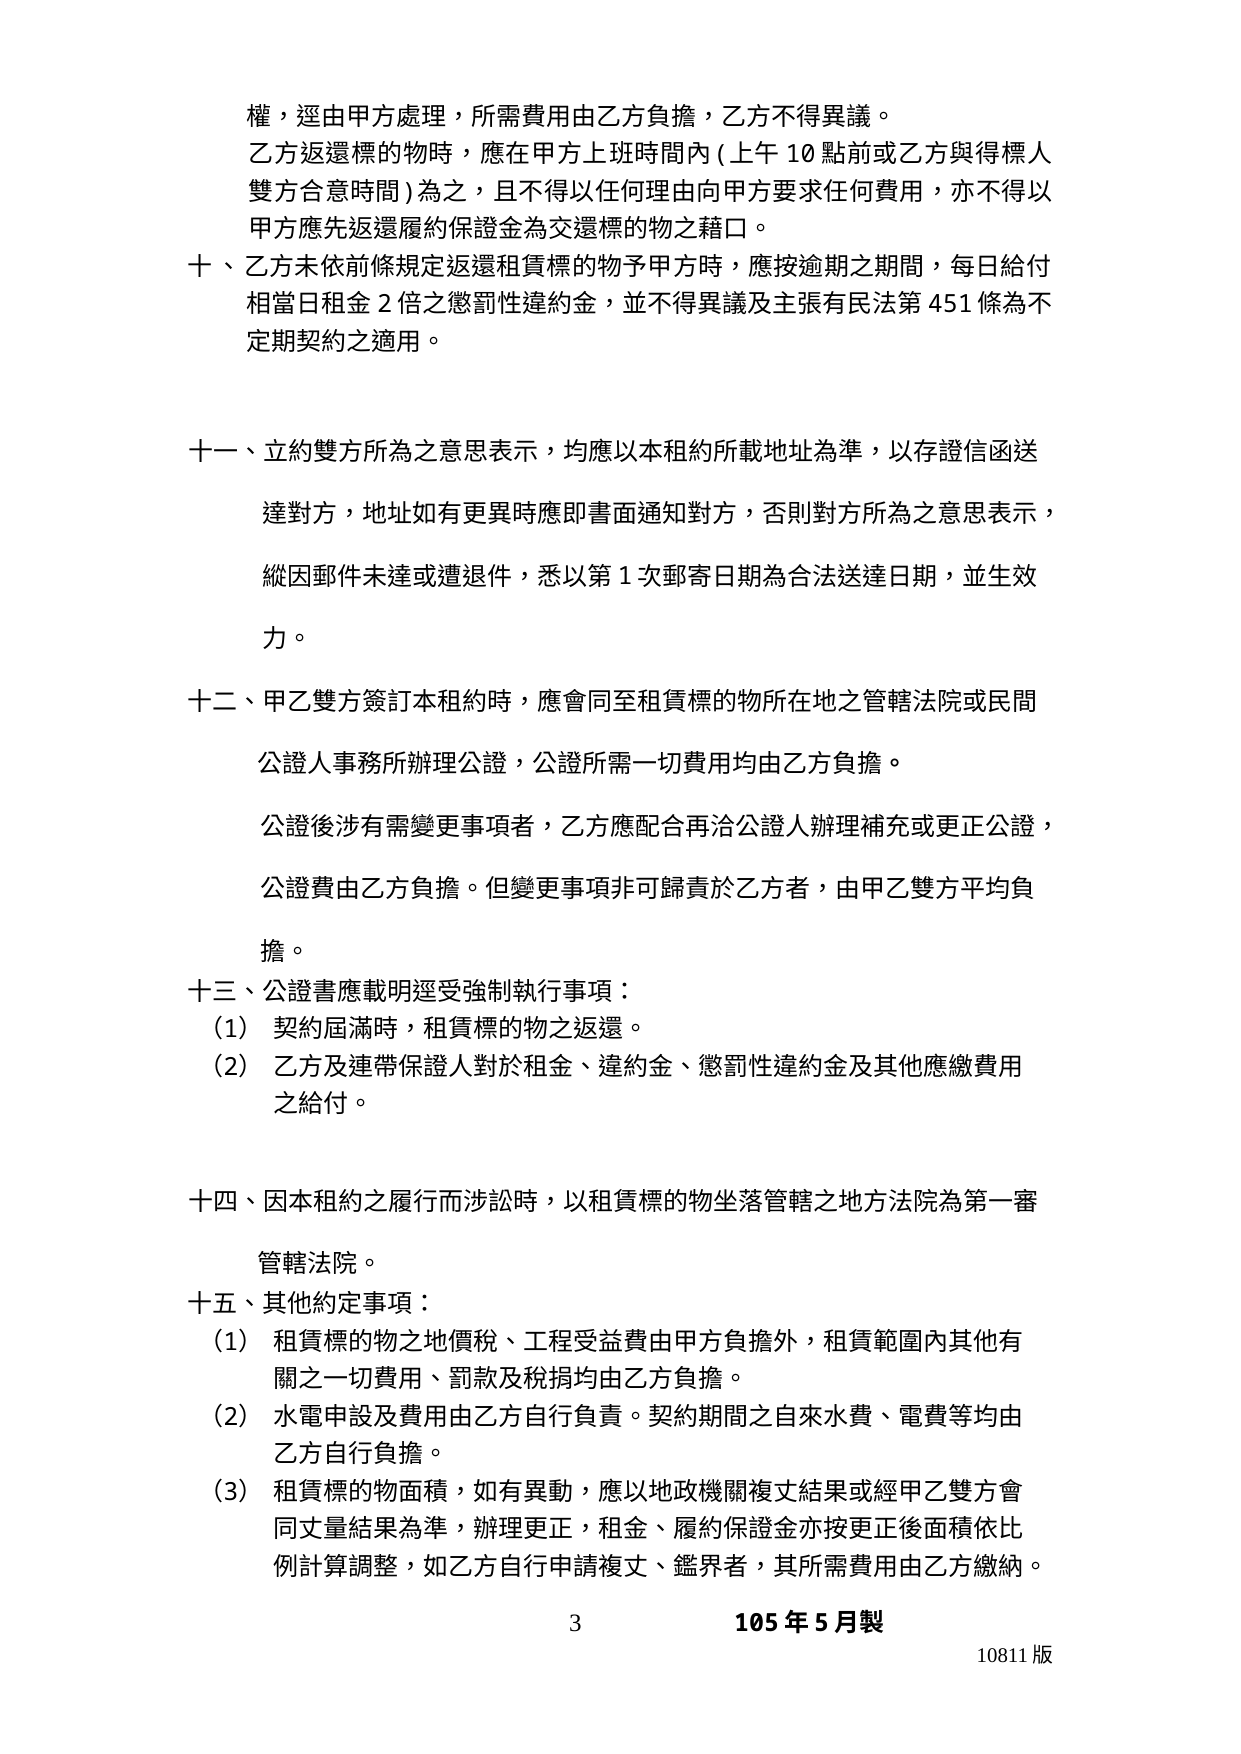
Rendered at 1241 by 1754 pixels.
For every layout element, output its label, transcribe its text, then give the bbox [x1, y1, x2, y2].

text 十四、因本租約之履行而涉訟時，以租賃標的物坐落管轄之地方法院為第一審管轄法院。 [189, 1158, 1053, 1283]
list 水電申設及費用由乙方自行負責。契約期間之自來水費、電費等均由乙方自行負擔。 [198, 1395, 1047, 1470]
text 公證後涉有需變更事項者，乙方應配合再洽公證人辦理補充或更正公證，公證費由乙方負擔。但變更事項非可歸責於乙方者，由甲乙雙方平均負擔。 [260, 783, 1053, 970]
text 乙方返還標的物時，應在甲方上班時間內(上午10點前或乙方與得標人雙方合意時間)為之，且不得以任何理由向甲方要求任何費用，亦不得以甲方應先返還履約保證金為交還標的物之藉口。 [249, 133, 1053, 245]
list 乙方及連帶保證人對於租金、違約金、懲罰性違約金及其他應繳費用之給付。 [198, 1045, 1047, 1120]
text 十、乙方未依前條規定返還租賃標的物予甲方時，應按逾期之期間，每日給付相當日租金2倍之懲罰性違約金，並不得異議及主張有民法第451條為不定期契約之適用。 [187, 245, 1053, 358]
text 十二、甲乙雙方簽訂本租約時，應會同至租賃標的物所在地之管轄法院或民間公證人事務所辦理公證，公證所需一切費用均由乙方負擔。 [187, 658, 1053, 783]
text 十三、公證書應載明逕受強制執行事項： [187, 970, 1053, 1008]
text 權，逕由甲方處理，所需費用由乙方負擔，乙方不得異議。 [187, 95, 1053, 133]
text 十五、其他約定事項： [187, 1283, 1053, 1320]
list 租賃標的物之地價稅、工程受益費由甲方負擔外，租賃範圍內其他有關之一切費用、罰款及稅捐均由乙方負擔。 [198, 1320, 1047, 1395]
list 契約屆滿時，租賃標的物之返還。 [198, 1008, 1047, 1045]
list 租賃標的物面積，如有異動，應以地政機關複丈結果或經甲乙雙方會同丈量結果為準，辦理更正，租金、履約保證金亦按更正後面積依比例計算調整，如乙方自行申請複丈、鑑界者，其所需費用由乙方繳納。 [198, 1470, 1047, 1583]
text 十一、立約雙方所為之意思表示，均應以本租約所載地址為準，以存證信函送達對方，地址如有更異時應即書面通知對方，否則對方所為之意思表示，縱因郵件未達或遭退件，悉以第1次郵寄日期為合法送達日期，並生效力。 [189, 408, 1053, 658]
